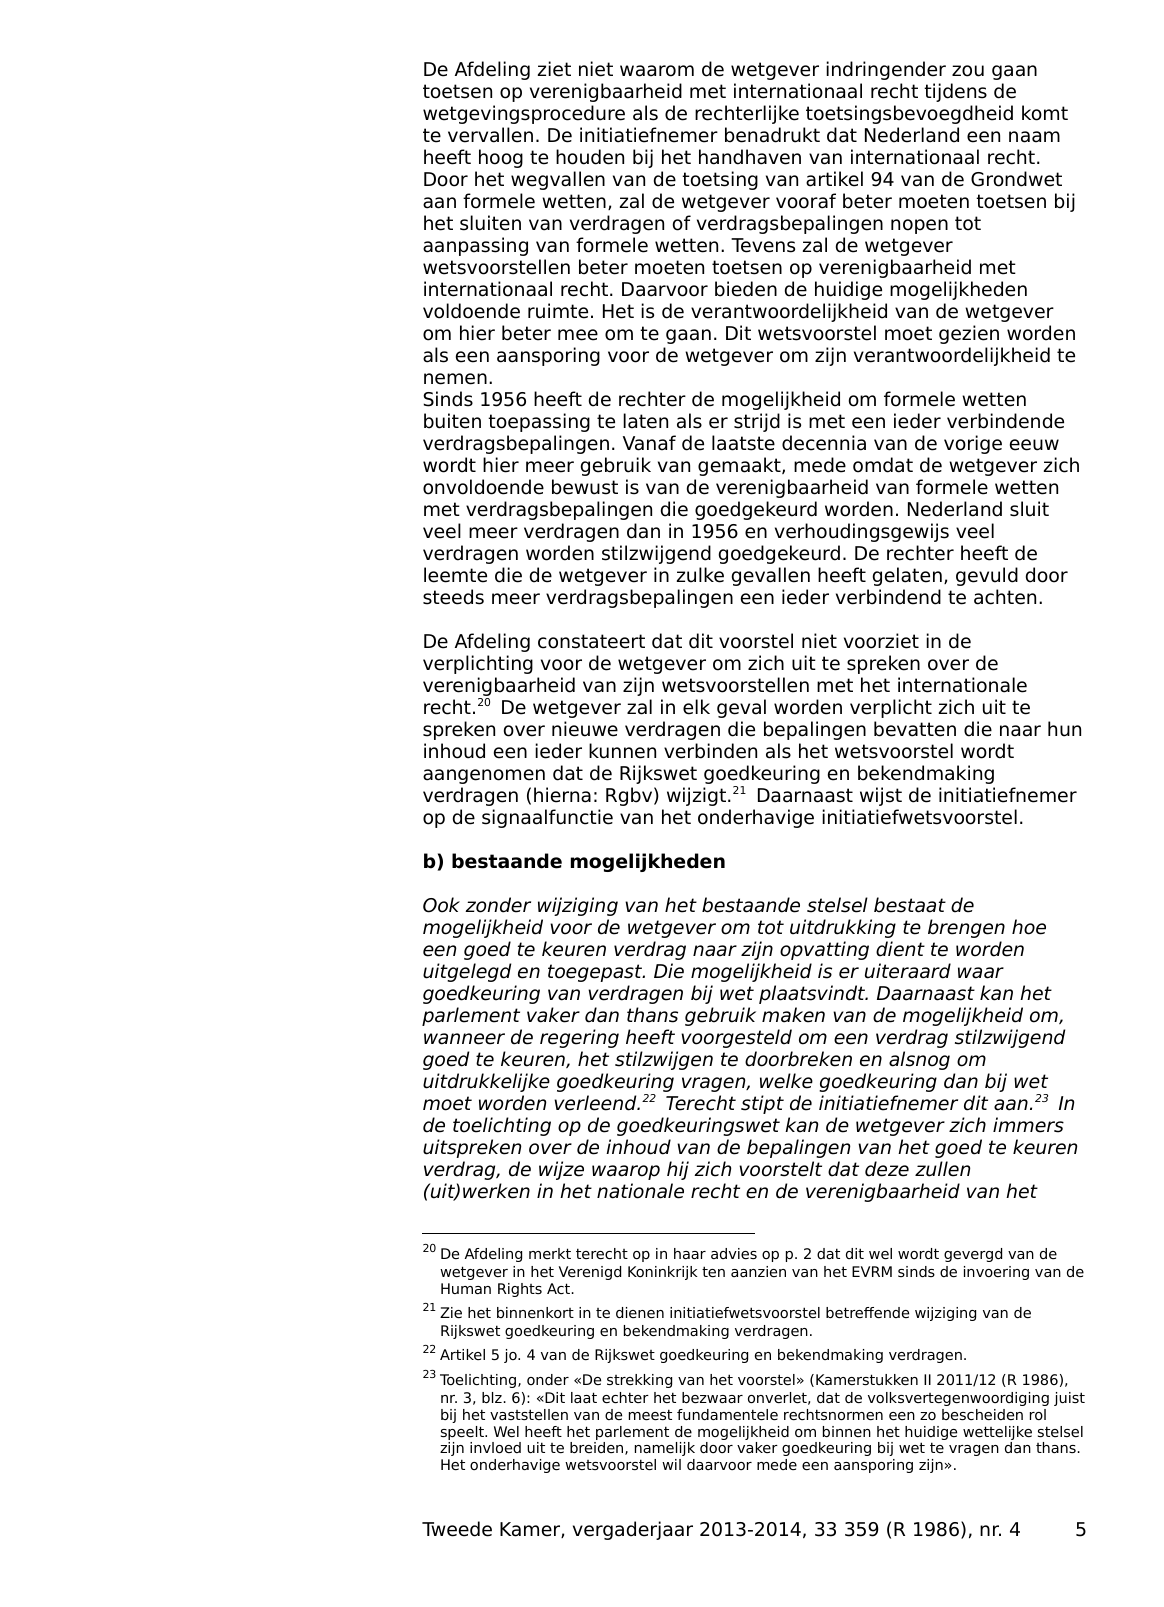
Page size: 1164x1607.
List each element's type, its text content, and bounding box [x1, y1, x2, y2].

text De Afdeling constateert dat dit voorstel niet voorziet in de verplichting voor de wetgever om zich uit te spreken over de verenigbaarheid van zijn wetsvoorstellen met het internationale recht. De wetgever zal in elk geval worden verplicht zich uit te spreken over nieuwe verdragen die bepalingen bevatten die naar hun inhoud een ieder kunnen verbinden als het wetsvoorstel wordt aangenomen dat de Rijkswet goedkeuring en bekendmaking verdragen (hierna: Rgbv) wijzigt. Daarnaast wijst de initiatiefnemer op de signaalfunctie van het onderhavige initiatiefwetsvoorstel. [422, 631, 1087, 828]
text Toelichting, onder «De strekking van het voorstel» (Kamerstukken II 2011/12 (R 1986), nr. 3, blz. 6): «Dit laat echter het bezwaar onverlet, dat de volksvertegenwoordiging juist bij het vaststellen van de meest fundamentele rechtsnormen een zo bescheiden rol speelt. Wel heeft het parlement de mogelijkheid om binnen het huidige wettelijke stelsel zijn invloed uit te breiden, namelijk door vaker goedkeuring bij wet te vragen dan thans. Het onderhavige wetsvoorstel wil daarvoor mede een aansporing zijn». [422, 1368, 1087, 1474]
subtitle b) bestaande mogelijkheden [422, 851, 1087, 873]
text Zie het binnenkort in te dienen initiatiefwetsvoorstel betreffende wijziging van de Rijkswet goedkeuring en bekendmaking verdragen. [422, 1301, 1087, 1340]
text De Afdeling merkt terecht op in haar advies op p. 2 dat dit wel wordt gevergd van de wetgever in het Verenigd Koninkrijk ten aanzien van het EVRM sinds de invoering van de Human Rights Act. [422, 1242, 1087, 1298]
text Artikel 5 jo. 4 van de Rijkswet goedkeuring en bekendmaking verdragen. [422, 1343, 1087, 1365]
text Sinds 1956 heeft de rechter de mogelijkheid om formele wetten buiten toepassing te laten als er strijd is met een ieder verbindende verdragsbepalingen. Vanaf de laatste decennia van de vorige eeuw wordt hier meer gebruik van gemaakt, mede omdat de wetgever zich onvoldoende bewust is van de verenigbaarheid van formele wetten met verdragsbepalingen die goedgekeurd worden. Nederland sluit veel meer verdragen dan in 1956 en verhoudingsgewijs veel verdragen worden stilzwijgend goedgekeurd. De rechter heeft de leemte die de wetgever in zulke gevallen heeft gelaten, gevuld door steeds meer verdragsbepalingen een ieder verbindend te achten. [422, 389, 1087, 608]
text Ook zonder wijziging van het bestaande stelsel bestaat de mogelijkheid voor de wetgever om tot uitdrukking te brengen hoe een goed te keuren verdrag naar zijn opvatting dient te worden uitgelegd en toegepast. Die mogelijkheid is er uiteraard waar goedkeuring van verdragen bij wet plaatsvindt. Daarnaast kan het parlement vaker dan thans gebruik maken van de mogelijkheid om, wanneer de regering heeft voorgesteld om een verdrag stilzwijgend goed te keuren, het stilzwijgen te doorbreken en alsnog om uitdrukkelijke goedkeuring vragen, welke goedkeuring dan bij wet moet worden verleend. Terecht stipt de initiatiefnemer dit aan. In de toelichting op de goedkeuringswet kan de wetgever zich immers uitspreken over de inhoud van de bepalingen van het goed te keuren verdrag, de wijze waarop hij zich voorstelt dat deze zullen (uit)werken in het nationale recht en de verenigbaarheid van het [422, 895, 1087, 1203]
text De Afdeling ziet niet waarom de wetgever indringender zou gaan toetsen op verenigbaarheid met internationaal recht tijdens de wetgevingsprocedure als de rechterlijke toetsingsbevoegdheid komt te vervallen. De initiatiefnemer benadrukt dat Nederland een naam heeft hoog te houden bij het handhaven van internationaal recht. Door het wegvallen van de toetsing van artikel 94 van de Grondwet aan formele wetten, zal de wetgever vooraf beter moeten toetsen bij het sluiten van verdragen of verdragsbepalingen nopen tot aanpassing van formele wetten. Tevens zal de wetgever wetsvoorstellen beter moeten toetsen op verenigbaarheid met internationaal recht. Daarvoor bieden de huidige mogelijkheden voldoende ruimte. Het is de verantwoordelijkheid van de wetgever om hier beter mee om te gaan. Dit wetsvoorstel moet gezien worden als een aansporing voor de wetgever om zijn verantwoordelijkheid te nemen. [422, 59, 1087, 389]
